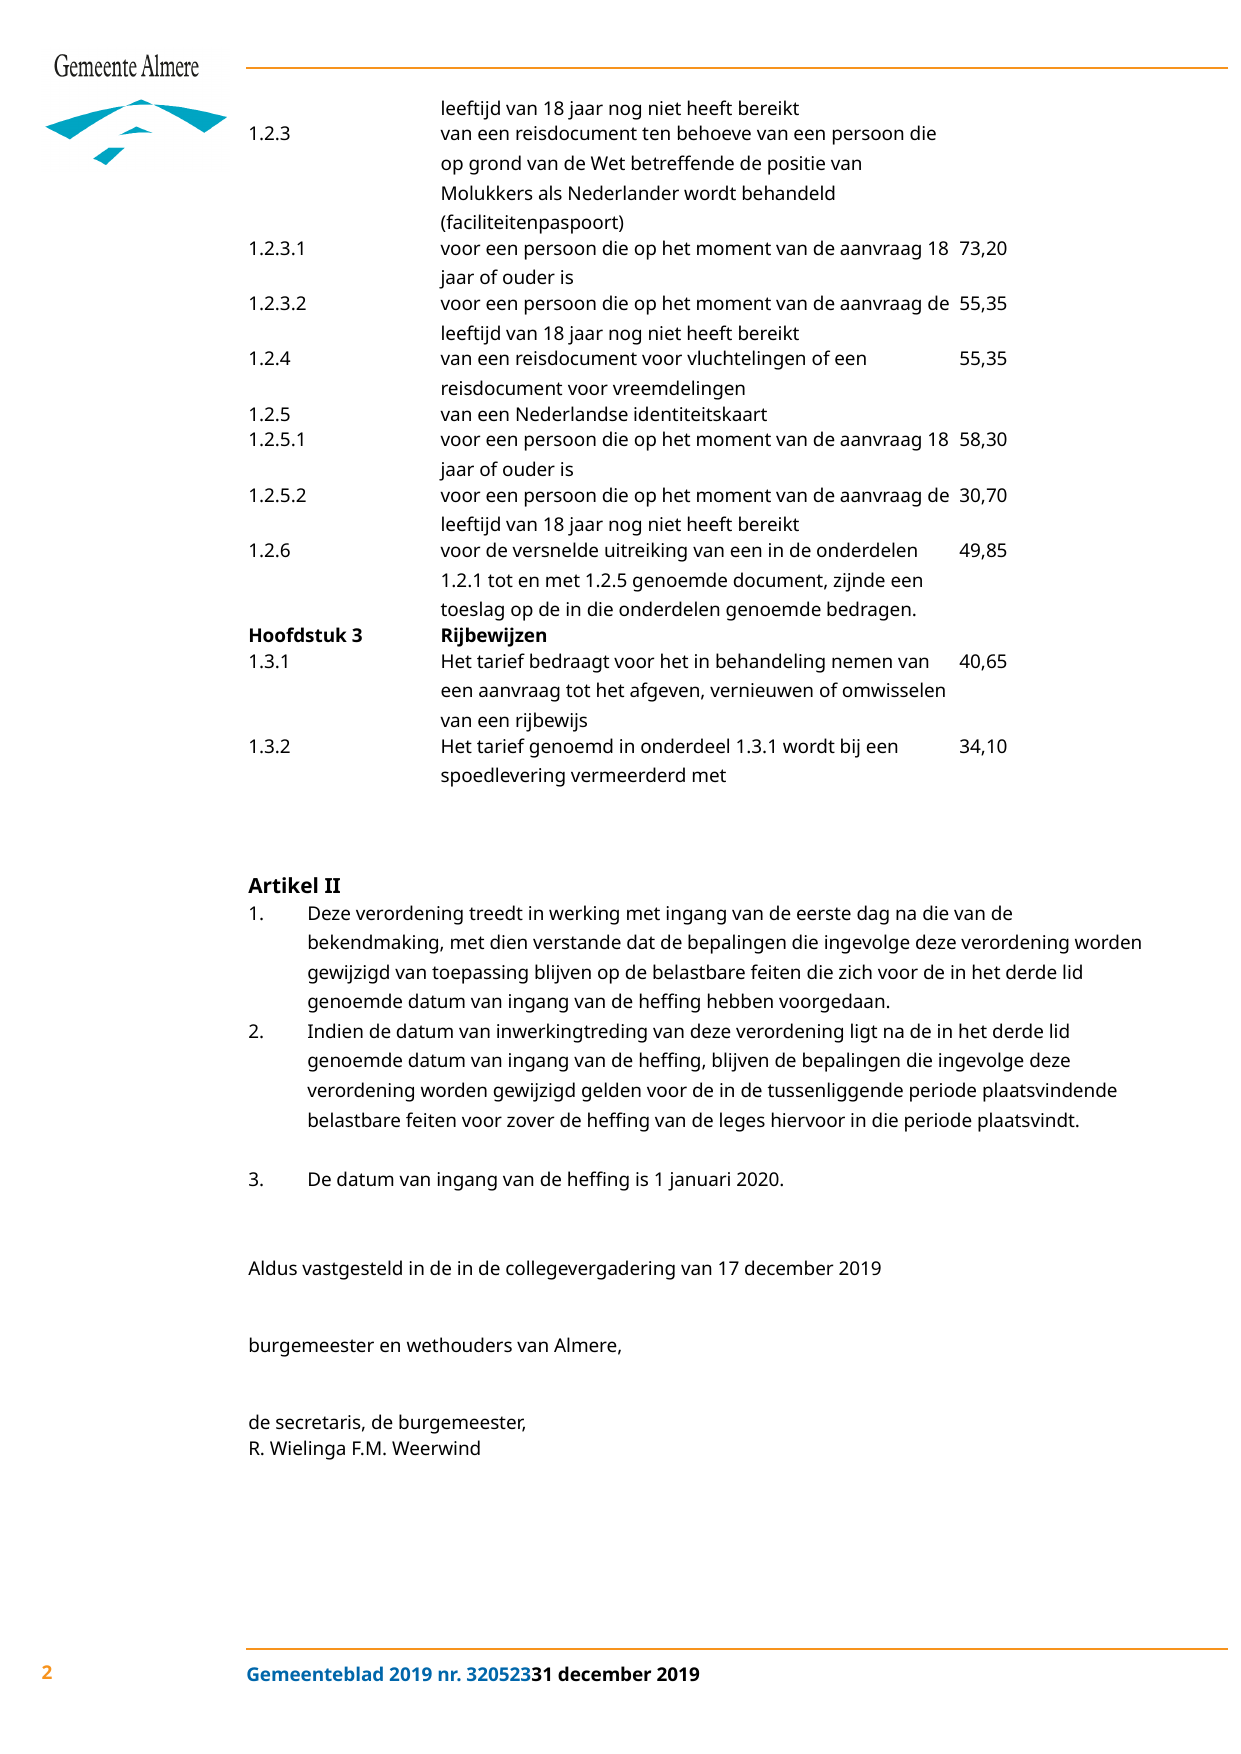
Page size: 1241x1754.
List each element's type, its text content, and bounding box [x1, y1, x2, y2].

picture [41, 47, 231, 172]
list De datum van ingang van de heffing is 1 januari 2020. [248, 1166, 1152, 1192]
table_cell leeftijd van 18 jaar nog niet heeft bereikt [440, 95, 959, 121]
table_cell voor een persoon die op het moment van de aanvraag 18 jaar of ouder is [440, 235, 959, 290]
table_cell 1.2.5 [248, 401, 440, 427]
table_cell [959, 121, 1152, 235]
table_cell 49,85 [959, 537, 1152, 622]
table_cell 73,20 [959, 235, 1152, 290]
table_cell 30,70 [959, 482, 1152, 537]
table_cell 40,65 [959, 648, 1152, 733]
text R. Wielinga F.M. Weerwind [248, 1435, 1152, 1461]
table_cell van een Nederlandse identiteitskaart [440, 401, 959, 427]
table_cell 1.2.3 [248, 121, 440, 235]
table_cell [248, 95, 440, 121]
table_cell [959, 622, 1152, 648]
table_cell [959, 401, 1152, 427]
table_cell Hoofdstuk 3 [248, 622, 440, 648]
table_cell 1.2.6 [248, 537, 440, 622]
table_cell 1.2.4 [248, 346, 440, 401]
table_cell 34,10 [959, 733, 1152, 788]
text Artikel II [248, 871, 1152, 900]
table_cell voor een persoon die op het moment van de aanvraag de leeftijd van 18 jaar nog niet heeft bereikt [440, 482, 959, 537]
text Aldus vastgesteld in de in de collegevergadering van 17 december 2019 [248, 1255, 1152, 1281]
table_cell voor een persoon die op het moment van de aanvraag de leeftijd van 18 jaar nog niet heeft bereikt [440, 290, 959, 346]
table_cell Het tarief genoemd in onderdeel 1.3.1 wordt bij een spoedlevering vermeerderd met [440, 733, 959, 788]
table_cell 55,35 [959, 290, 1152, 346]
table_cell voor de versnelde uitreiking van een in de onderdelen 1.2.1 tot en met 1.2.5 genoemde document, zijnde een toeslag op de in die onderdelen genoemde bedragen. [440, 537, 959, 622]
table_cell van een reisdocument ten behoeve van een persoon die op grond van de Wet betreffende de positie van Molukkers als Nederlander wordt behandeld (faciliteitenpaspoort) [440, 121, 959, 235]
table_cell van een reisdocument voor vluchtelingen of een reisdocument voor vreemdelingen [440, 346, 959, 401]
table_cell 1.2.5.2 [248, 482, 440, 537]
table_cell 58,30 [959, 427, 1152, 482]
list Deze verordening treedt in werking met ingang van de eerste dag na die van de bekendmaking, met dien verstande dat de bepalingen die ingevolge deze verordening worden gewijzigd van toepassing blijven op de belastbare feiten die zich voor de in het derde lid genoemde datum van ingang van de heffing hebben voorgedaan. [248, 900, 1152, 1014]
text burgemeester en wethouders van Almere, [248, 1332, 1152, 1358]
table_cell 1.2.5.1 [248, 427, 440, 482]
table_cell 1.3.2 [248, 733, 440, 788]
table_cell [959, 95, 1152, 121]
list Indien de datum van inwerkingtreding van deze verordening ligt na de in het derde lid genoemde datum van ingang van de heffing, blijven de bepalingen die ingevolge deze verordening worden gewijzigd gelden voor de in de tussenliggende periode plaatsvindende belastbare feiten voor zover de heffing van de leges hiervoor in die periode plaatsvindt. [248, 1018, 1152, 1133]
table_cell 1.2.3.1 [248, 235, 440, 290]
table_cell Rijbewijzen [440, 622, 959, 648]
table_cell 55,35 [959, 346, 1152, 401]
table_cell 1.3.1 [248, 648, 440, 733]
table_cell voor een persoon die op het moment van de aanvraag 18 jaar of ouder is [440, 427, 959, 482]
text de secretaris, de burgemeester, [248, 1409, 1152, 1435]
table_cell 1.2.3.2 [248, 290, 440, 346]
table_cell Het tarief bedraagt voor het in behandeling nemen van een aanvraag tot het afgeven, vernieuwen of omwisselen van een rijbewijs [440, 648, 959, 733]
